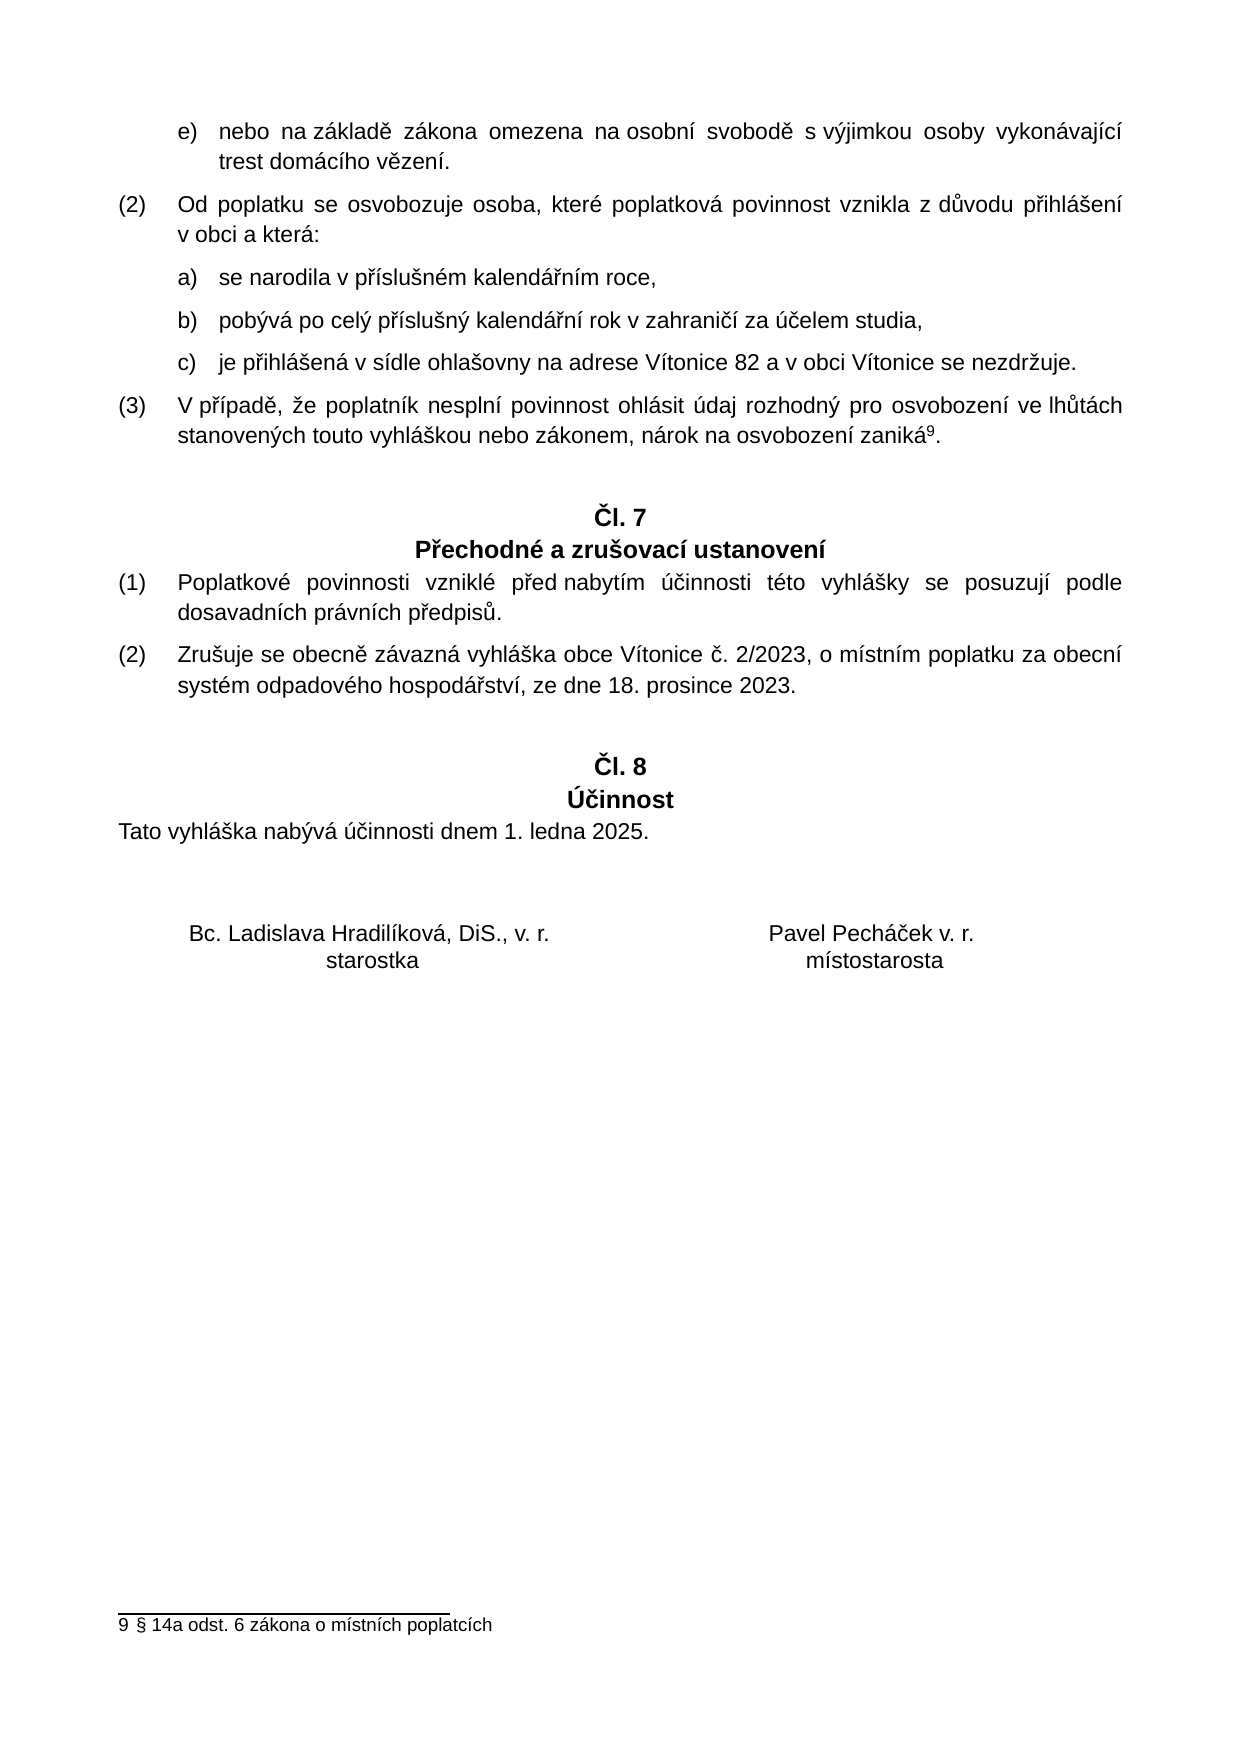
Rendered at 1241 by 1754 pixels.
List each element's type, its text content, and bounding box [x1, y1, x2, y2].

list Zrušuje se obecně závazná vyhláška obce Vítonice č. 2/2023, o místním poplatku za obecní systém odpadového hospodářství, ze dne 18. prosince 2023. [118, 641, 1122, 698]
table_header Bc. Ladislava Hradilíková, DiS., v. r. starostka [118, 861, 620, 979]
list Poplatkové povinnosti vzniklé před nabytím účinnosti této vyhlášky se posuzují podle dosavadních právních předpisů. [118, 568, 1122, 625]
subtitle Čl. 8 Účinnost [118, 752, 1122, 814]
list se narodila v příslušném kalendářním roce, [177, 264, 1122, 290]
text Tato vyhláška nabývá účinnosti dnem 1. ledna 2025. [118, 818, 1122, 844]
list je přihlášená v sídle ohlašovny na adrese Vítonice 82 a v obci Vítonice se nezdržuje. [177, 349, 1122, 376]
list nebo na základě zákona omezena na osobní svobodě s výjimkou osoby vykonávající trest domácího vězení. [177, 118, 1122, 175]
list V případě, že poplatník nesplní povinnost ohlásit údaj rozhodný pro osvobození ve lhůtách stanovených touto vyhláškou nebo zákonem, nárok na osvobození zaniká. [118, 392, 1122, 449]
list § 14a odst. 6 zákona o místních poplatcích [118, 1614, 1122, 1635]
table_cell [620, 979, 1122, 1097]
table_cell [118, 979, 620, 1097]
subtitle Čl. 7 Přechodné a zrušovací ustanovení [118, 502, 1122, 564]
list pobývá po celý příslušný kalendářní rok v zahraničí za účelem studia, [177, 307, 1122, 333]
list Od poplatku se osvobozuje osoba, které poplatková povinnost vznikla z důvodu přihlášení v obci a která: [118, 191, 1122, 248]
table_header Pavel Pecháček v. r. místostarosta [620, 861, 1122, 979]
